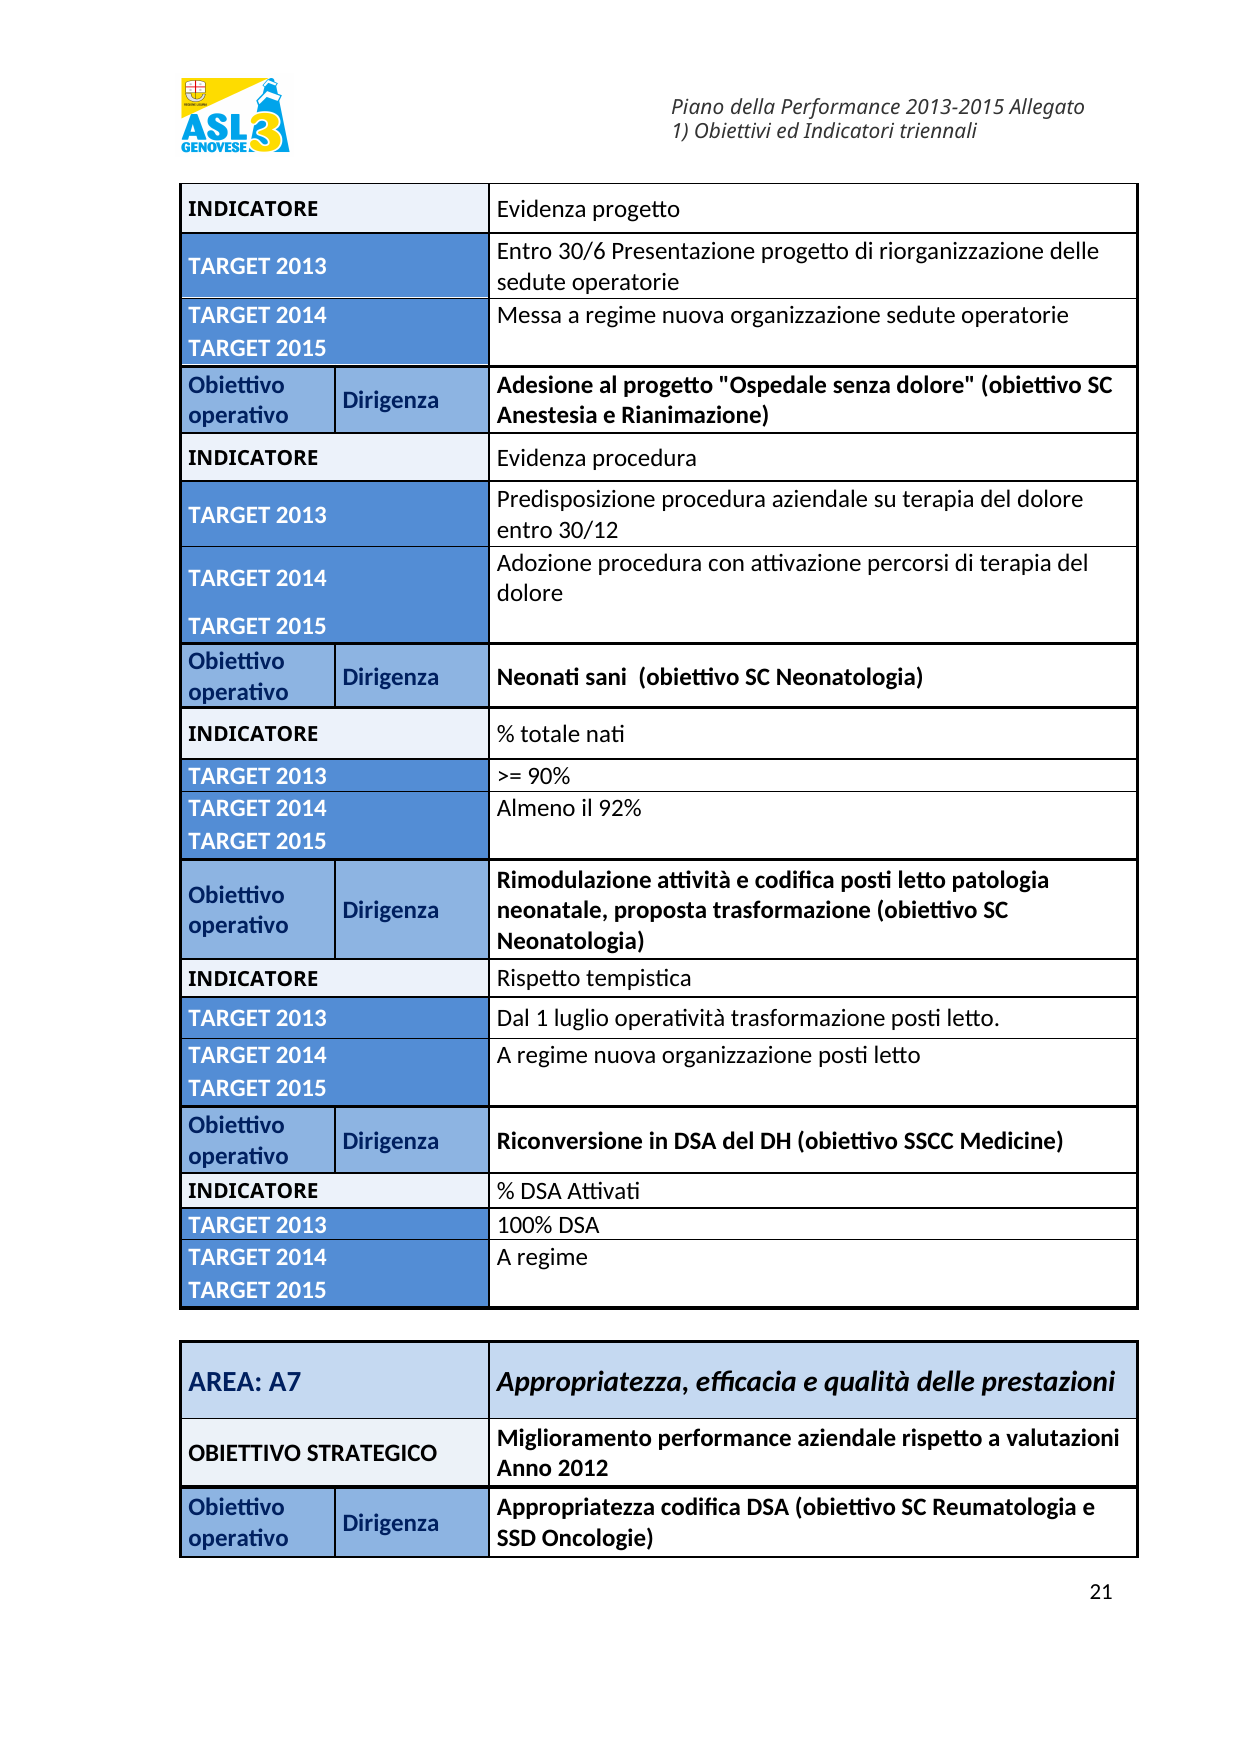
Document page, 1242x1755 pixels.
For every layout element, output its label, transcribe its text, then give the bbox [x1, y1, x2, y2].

table_cell Obiettivo operativo [182, 368, 334, 432]
table_cell TARGET 2015 [182, 330, 335, 364]
table_cell Almeno il 92% [490, 792, 1136, 824]
table_cell [335, 1209, 488, 1239]
table_cell TARGET 2014 [182, 547, 335, 608]
table_cell [490, 824, 1136, 858]
table_cell TARGET 2013 [182, 998, 335, 1038]
table_cell >= 90% [490, 760, 1136, 791]
table_cell TARGET 2014 [182, 1240, 335, 1272]
table_cell Appropriatezza codifica DSA (obiettivo SC Reumatologia e SSD Oncologie) [490, 1489, 1136, 1556]
table_cell Obiettivo operativo [182, 645, 334, 706]
table_cell TARGET 2014 [182, 1039, 335, 1071]
table_cell 100% DSA [490, 1209, 1136, 1239]
table_cell % totale nati [490, 709, 1136, 758]
table_cell Adesione al progetto "Ospedale senza dolore" (obiettivo SC Anestesia e Rianimazione) [490, 368, 1136, 432]
table_cell TARGET 2013 [182, 760, 335, 791]
table_cell TARGET 2013 [182, 234, 335, 297]
table_cell [335, 1039, 488, 1071]
table_cell [335, 234, 488, 297]
table_cell Messa a regime nuova organizzazione sedute operatorie [490, 299, 1136, 330]
table_header AREA: A7 [182, 1343, 488, 1418]
table_cell TARGET 2014 [182, 792, 335, 824]
table_cell [490, 330, 1136, 364]
table_cell TARGET 2015 [182, 608, 335, 642]
table_header Appropriatezza, efficacia e qualità delle prestazioni [490, 1343, 1136, 1418]
table_cell INDICATORE [182, 184, 488, 232]
table_cell [490, 1272, 1136, 1306]
table_cell Obiettivo operativo [182, 861, 334, 958]
table_cell [335, 547, 488, 608]
table_cell A regime nuova organizzazione posti letto [490, 1039, 1136, 1071]
table_cell [335, 299, 488, 330]
table_cell [490, 608, 1136, 642]
table_cell [335, 760, 488, 791]
table_cell Adozione procedura con attivazione percorsi di terapia del dolore [490, 547, 1136, 608]
table_cell TARGET 2014 [182, 299, 335, 330]
table_cell Dirigenza [336, 645, 488, 706]
table_cell TARGET 2013 [182, 482, 335, 546]
table_cell [490, 1071, 1136, 1105]
table_cell Dirigenza [336, 1108, 488, 1172]
table_cell INDICATORE [182, 1174, 488, 1207]
table_cell % DSA Attivati [490, 1174, 1136, 1207]
table_cell [335, 1272, 488, 1306]
table_cell [335, 330, 488, 364]
table_cell Dirigenza [336, 861, 488, 958]
table_cell [335, 824, 488, 858]
table_cell Predisposizione procedura aziendale su terapia del dolore entro 30/12 [490, 482, 1136, 546]
table_cell Obiettivo operativo [182, 1108, 334, 1172]
table_cell [335, 1240, 488, 1272]
table_cell Dirigenza [336, 1489, 488, 1556]
table_cell Riconversione in DSA del DH (obiettivo SSCC Medicine) [490, 1108, 1136, 1172]
table_cell Rispetto tempistica [490, 960, 1136, 996]
table_cell Rimodulazione attività e codifica posti letto patologia neonatale, proposta trasformazione (obiettivo SC Neonatologia) [490, 861, 1136, 958]
table_cell OBIETTIVO STRATEGICO [182, 1419, 488, 1485]
table_cell INDICATORE [182, 434, 488, 480]
table_cell Evidenza progetto [490, 184, 1136, 232]
table_cell Obiettivo operativo [182, 1489, 334, 1556]
table_cell Entro 30/6 Presentazione progetto di riorganizzazione delle sedute operatorie [490, 234, 1136, 297]
table_cell A regime [490, 1240, 1136, 1272]
table_cell [335, 998, 488, 1038]
table_cell [335, 482, 488, 546]
table_cell Neonati sani (obiettivo SC Neonatologia) [490, 645, 1136, 706]
table_cell TARGET 2015 [182, 824, 335, 858]
table_cell [335, 608, 488, 642]
table_cell TARGET 2015 [182, 1272, 335, 1306]
table_cell Dirigenza [336, 368, 488, 432]
table_cell INDICATORE [182, 960, 488, 996]
table_cell Dal 1 luglio operatività trasformazione posti letto. [490, 998, 1136, 1038]
table_cell Miglioramento performance aziendale rispetto a valutazioni Anno 2012 [490, 1419, 1136, 1485]
table_cell TARGET 2013 [182, 1209, 335, 1239]
table_cell INDICATORE [182, 709, 488, 758]
table_cell [335, 1071, 488, 1105]
table_cell TARGET 2015 [182, 1071, 335, 1105]
table_cell Evidenza procedura [490, 434, 1136, 480]
table_cell [335, 792, 488, 824]
